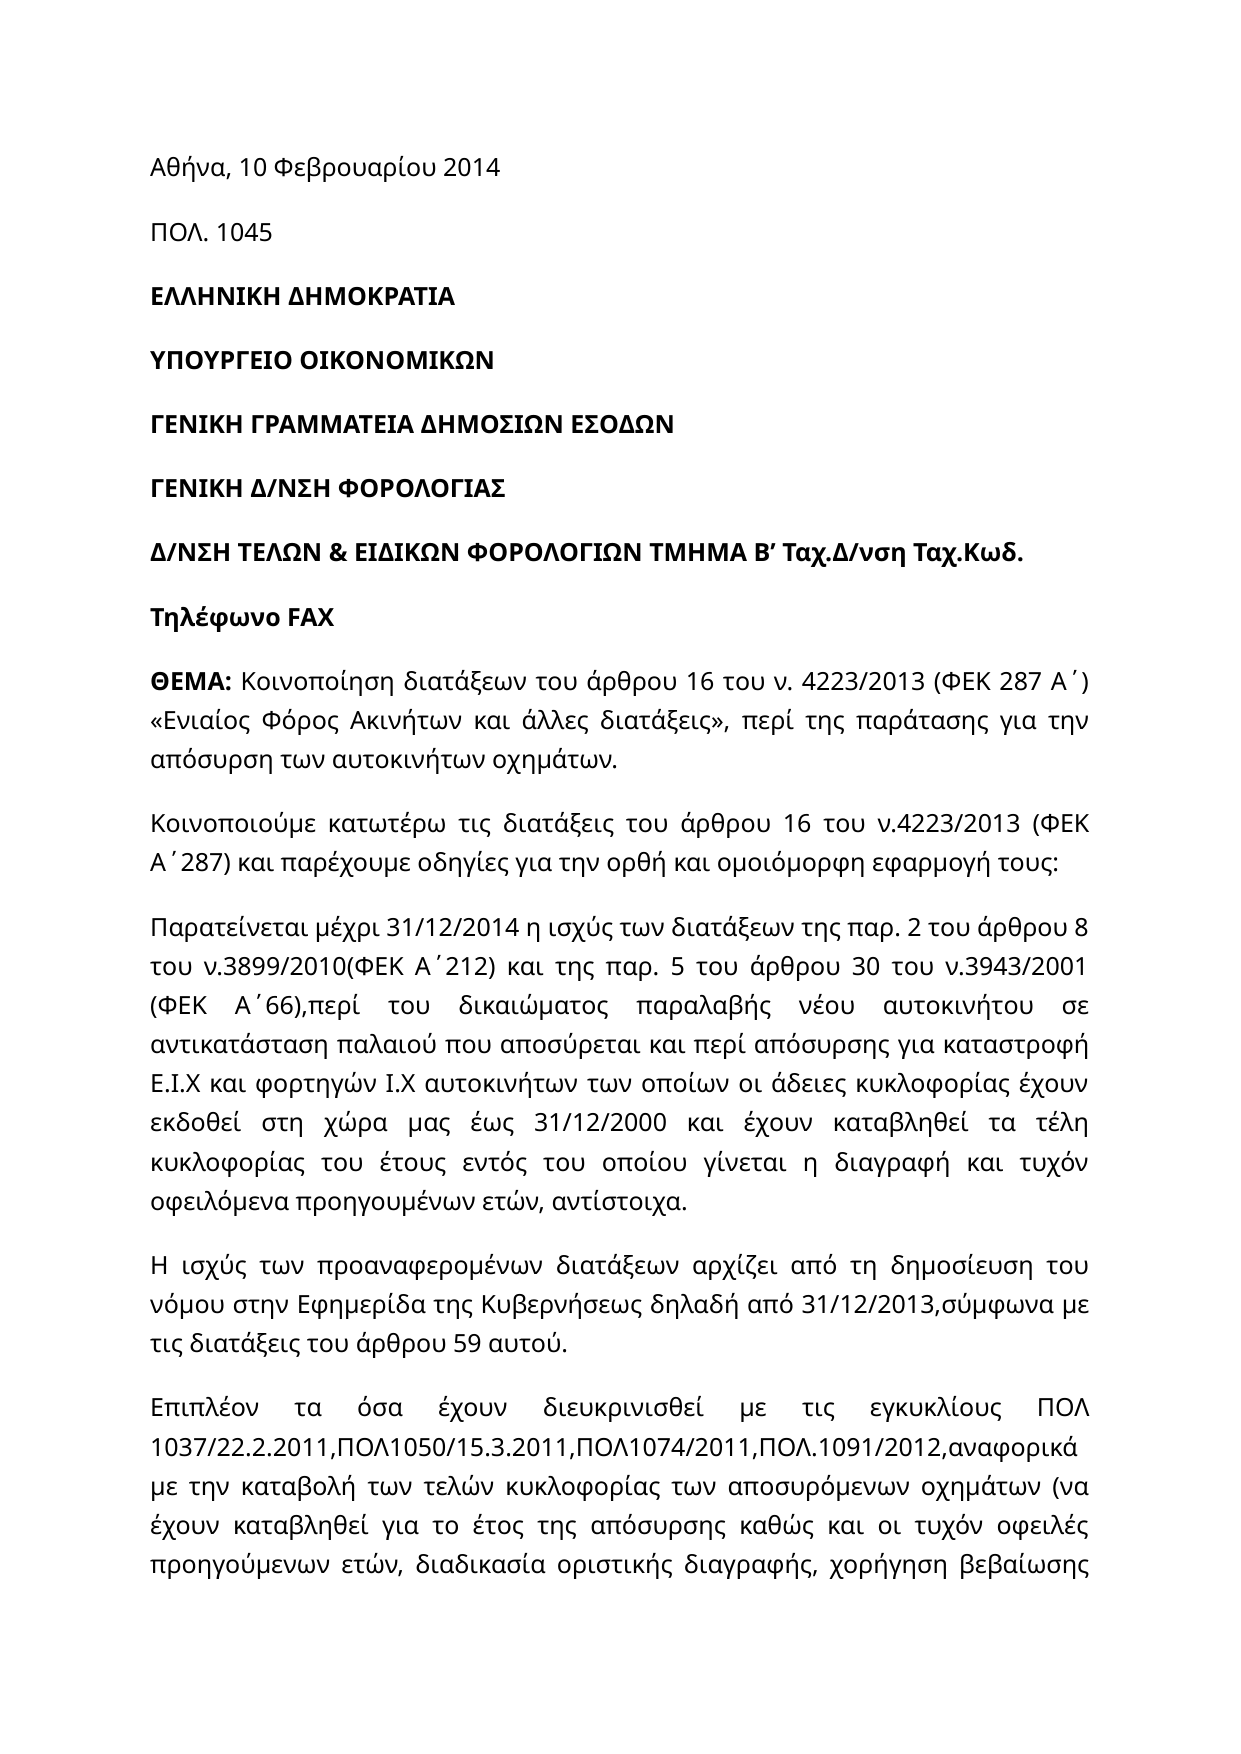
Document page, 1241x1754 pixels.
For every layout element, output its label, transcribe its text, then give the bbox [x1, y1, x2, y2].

text ΘΕΜΑ: Κοινοποίηση διατάξεων του άρθρου 16 του ν. 4223/2013 (ΦΕΚ 287 Α΄) «Ενιαίος Φόρος Ακινήτων και άλλες διατάξεις», περί της παράτασης για την απόσυρση των αυτοκινήτων οχημάτων. [150, 663, 1090, 776]
text Παρατείνεται μέχρι 31/12/2014 η ισχύς των διατάξεων της παρ. 2 του άρθρου 8 του ν.3899/2010(ΦΕΚ Α΄212) και της παρ. 5 του άρθρου 30 του ν.3943/2001 (ΦΕΚ Α΄66),περί του δικαιώματος παραλαβής νέου αυτοκινήτου σε αντικατάσταση παλαιού που αποσύρεται και περί απόσυρσης για καταστροφή Ε.Ι.Χ και φορτηγών Ι.Χ αυτοκινήτων των οποίων οι άδειες κυκλοφορίας έχουν εκδοθεί στη χώρα μας έως 31/12/2000 και έχουν καταβληθεί τα τέλη κυκλοφορίας του έτους εντός του οποίου γίνεται η διαγραφή και τυχόν οφειλόμενα προηγουμένων ετών, αντίστοιχα. [150, 909, 1090, 1217]
text ΥΠΟΥΡΓΕΙΟ ΟΙΚΟΝΟΜΙΚΩΝ [150, 342, 1090, 377]
text ΠΟΛ. 1045 [150, 214, 1090, 248]
text ΕΛΛΗΝΙΚΗ ΔΗΜΟΚΡΑΤΙΑ [150, 278, 1090, 312]
text ΓΕΝΙΚΗ ΓΡΑΜΜΑΤΕΙΑ ΔΗΜΟΣΙΩΝ ΕΣΟΔΩΝ [150, 407, 1090, 441]
text Αθήνα, 10 Φεβρουαρίου 2014 [150, 150, 1090, 184]
text ΓΕΝΙΚΗ Δ/ΝΣΗ ΦΟΡΟΛΟΓΙΑΣ [150, 471, 1090, 505]
text Επιπλέον τα όσα έχουν διευκρινισθεί με τις εγκυκλίους ΠΟΛ 1037/22.2.2011,ΠΟΛ1050/15.3.2011,ΠΟΛ1074/2011,ΠΟΛ.1091/2012,αναφορικά με την καταβολή των τελών κυκλοφορίας των αποσυρόμενων οχημάτων (να έχουν καταβληθεί για το έτος της απόσυρσης καθώς και οι τυχόν οφειλές προηγούμενων ετών, διαδικασία οριστικής διαγραφής, χορήγηση βεβαίωσης [150, 1390, 1090, 1581]
text Κοινοποιούμε κατωτέρω τις διατάξεις του άρθρου 16 του ν.4223/2013 (ΦΕΚ Α΄287) και παρέχουμε οδηγίες για την ορθή και ομοιόμορφη εφαρμογή τους: [150, 806, 1090, 879]
text Τηλέφωνο FAX [150, 599, 1090, 633]
text Δ/ΝΣΗ ΤΕΛΩΝ & ΕΙΔΙΚΩΝ ΦΟΡΟΛΟΓΙΩΝ ΤΜΗΜΑ Β’ Ταχ.Δ/νση Ταχ.Κωδ. [150, 535, 1090, 569]
text Η ισχύς των προαναφερομένων διατάξεων αρχίζει από τη δημοσίευση του νόμου στην Εφημερίδα της Κυβερνήσεως δηλαδή από 31/12/2013,σύμφωνα με τις διατάξεις του άρθρου 59 αυτού. [150, 1247, 1090, 1360]
